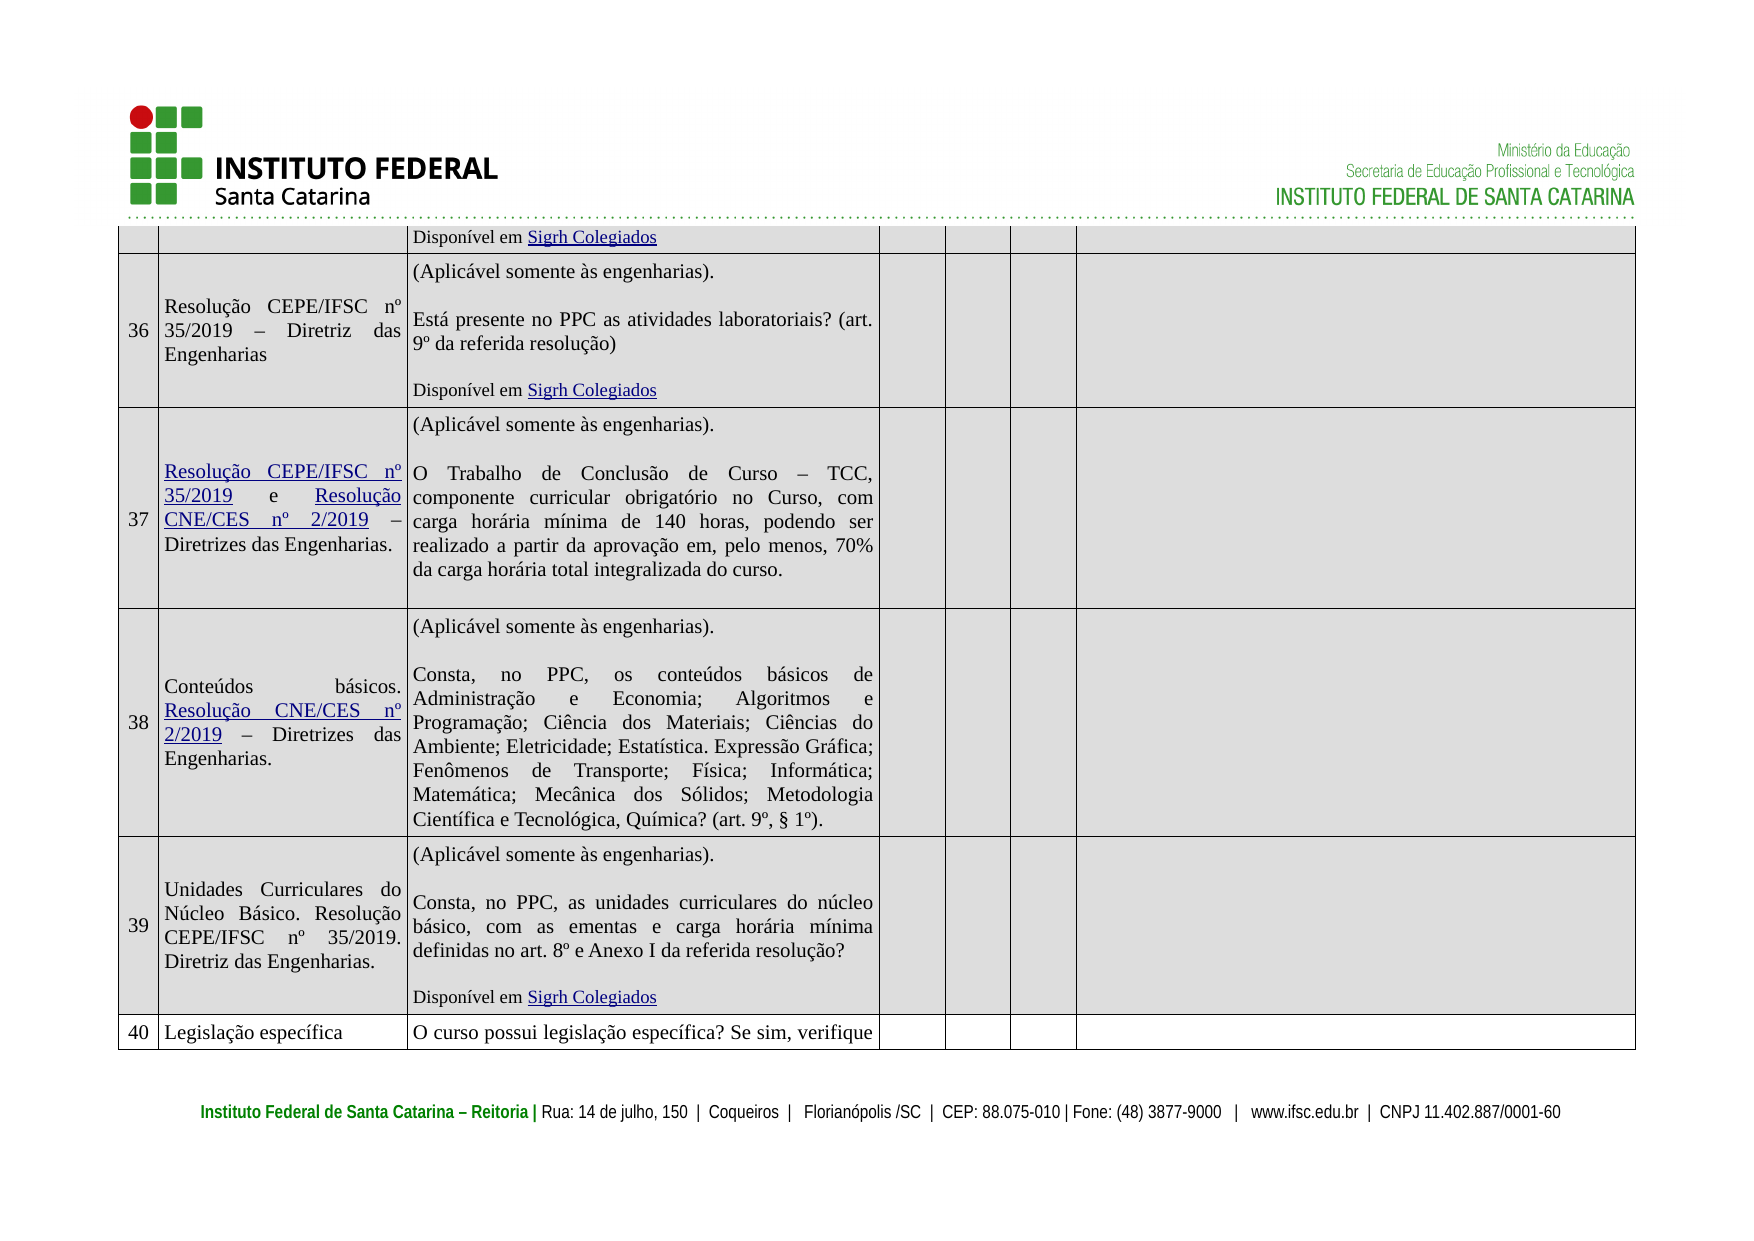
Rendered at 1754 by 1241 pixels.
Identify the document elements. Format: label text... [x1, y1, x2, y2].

table_cell [880, 1015, 945, 1049]
table_cell 36 [119, 254, 158, 407]
table_cell Disponível em Sigrh Colegiados [408, 226, 879, 253]
picture [73, 87, 1687, 226]
table_cell [946, 226, 1010, 253]
table_cell Resolução CEPE/IFSC nº 35/2019 – Diretriz das Engenharias [159, 254, 407, 407]
table_cell (Aplicável somente às engenharias). Está presente no PPC as atividades laboratoriais? (art. 9º da referida resolução) Disponível em Sigrh Colegiados [408, 254, 879, 407]
table_cell [946, 254, 1010, 407]
table_cell Unidades Curriculares do Núcleo Básico. Resolução CEPE/IFSC nº 35/2019. Diretriz das Engenharias. [159, 837, 407, 1014]
table_cell [880, 837, 945, 1014]
table_cell [946, 408, 1010, 608]
table_cell Conteúdos básicos. Resolução CNE/CES nº 2/2019 – Diretrizes das Engenharias. [159, 609, 407, 836]
table_cell [1077, 254, 1635, 407]
table_cell [1011, 408, 1076, 608]
table_cell O curso possui legislação específica? Se sim, verifique [408, 1015, 879, 1049]
table_cell [1077, 408, 1635, 608]
table_cell [880, 609, 945, 836]
table_cell [946, 609, 1010, 836]
table_cell [1077, 226, 1635, 253]
table_cell [946, 837, 1010, 1014]
table_cell 38 [119, 609, 158, 836]
table_cell [1011, 254, 1076, 407]
table_cell [880, 226, 945, 253]
table_cell Legislação específica [159, 1015, 407, 1049]
table_cell [1011, 609, 1076, 836]
table_cell [1011, 1015, 1076, 1049]
table_cell [1077, 1015, 1635, 1049]
table_cell (Aplicável somente às engenharias). Consta, no PPC, as unidades curriculares do núcleo básico, com as ementas e carga horária mínima definidas no art. 8º e Anexo I da referida resolução? Disponível em Sigrh Colegiados [408, 837, 879, 1014]
table_cell 39 [119, 837, 158, 1014]
table_cell [880, 408, 945, 608]
table_cell [1011, 226, 1076, 253]
table_cell [1011, 837, 1076, 1014]
table_cell (Aplicável somente às engenharias). O Trabalho de Conclusão de Curso – TCC, componente curricular obrigatório no Curso, com carga horária mínima de 140 horas, podendo ser realizado a partir da aprovação em, pelo menos, 70% da carga horária total integralizada do curso. [408, 408, 879, 608]
table_cell (Aplicável somente às engenharias). Consta, no PPC, os conteúdos básicos de Administração e Economia; Algoritmos e Programação; Ciência dos Materiais; Ciências do Ambiente; Eletricidade; Estatística. Expressão Gráfica; Fenômenos de Transporte; Física; Informática; Matemática; Mecânica dos Sólidos; Metodologia Científica e Tecnológica, Química? (art. 9º, § 1º). [408, 609, 879, 836]
table_cell [880, 254, 945, 407]
table_cell 40 [119, 1015, 158, 1049]
table_cell [159, 226, 407, 253]
table_cell [1077, 609, 1635, 836]
table_cell [946, 1015, 1010, 1049]
table_cell 37 [119, 408, 158, 608]
table_cell [119, 226, 158, 253]
table_cell [1077, 837, 1635, 1014]
table_cell Resolução CEPE/IFSC nº 35/2019 e Resolução CNE/CES nº 2/2019 – Diretrizes das Engenharias. [159, 408, 407, 608]
